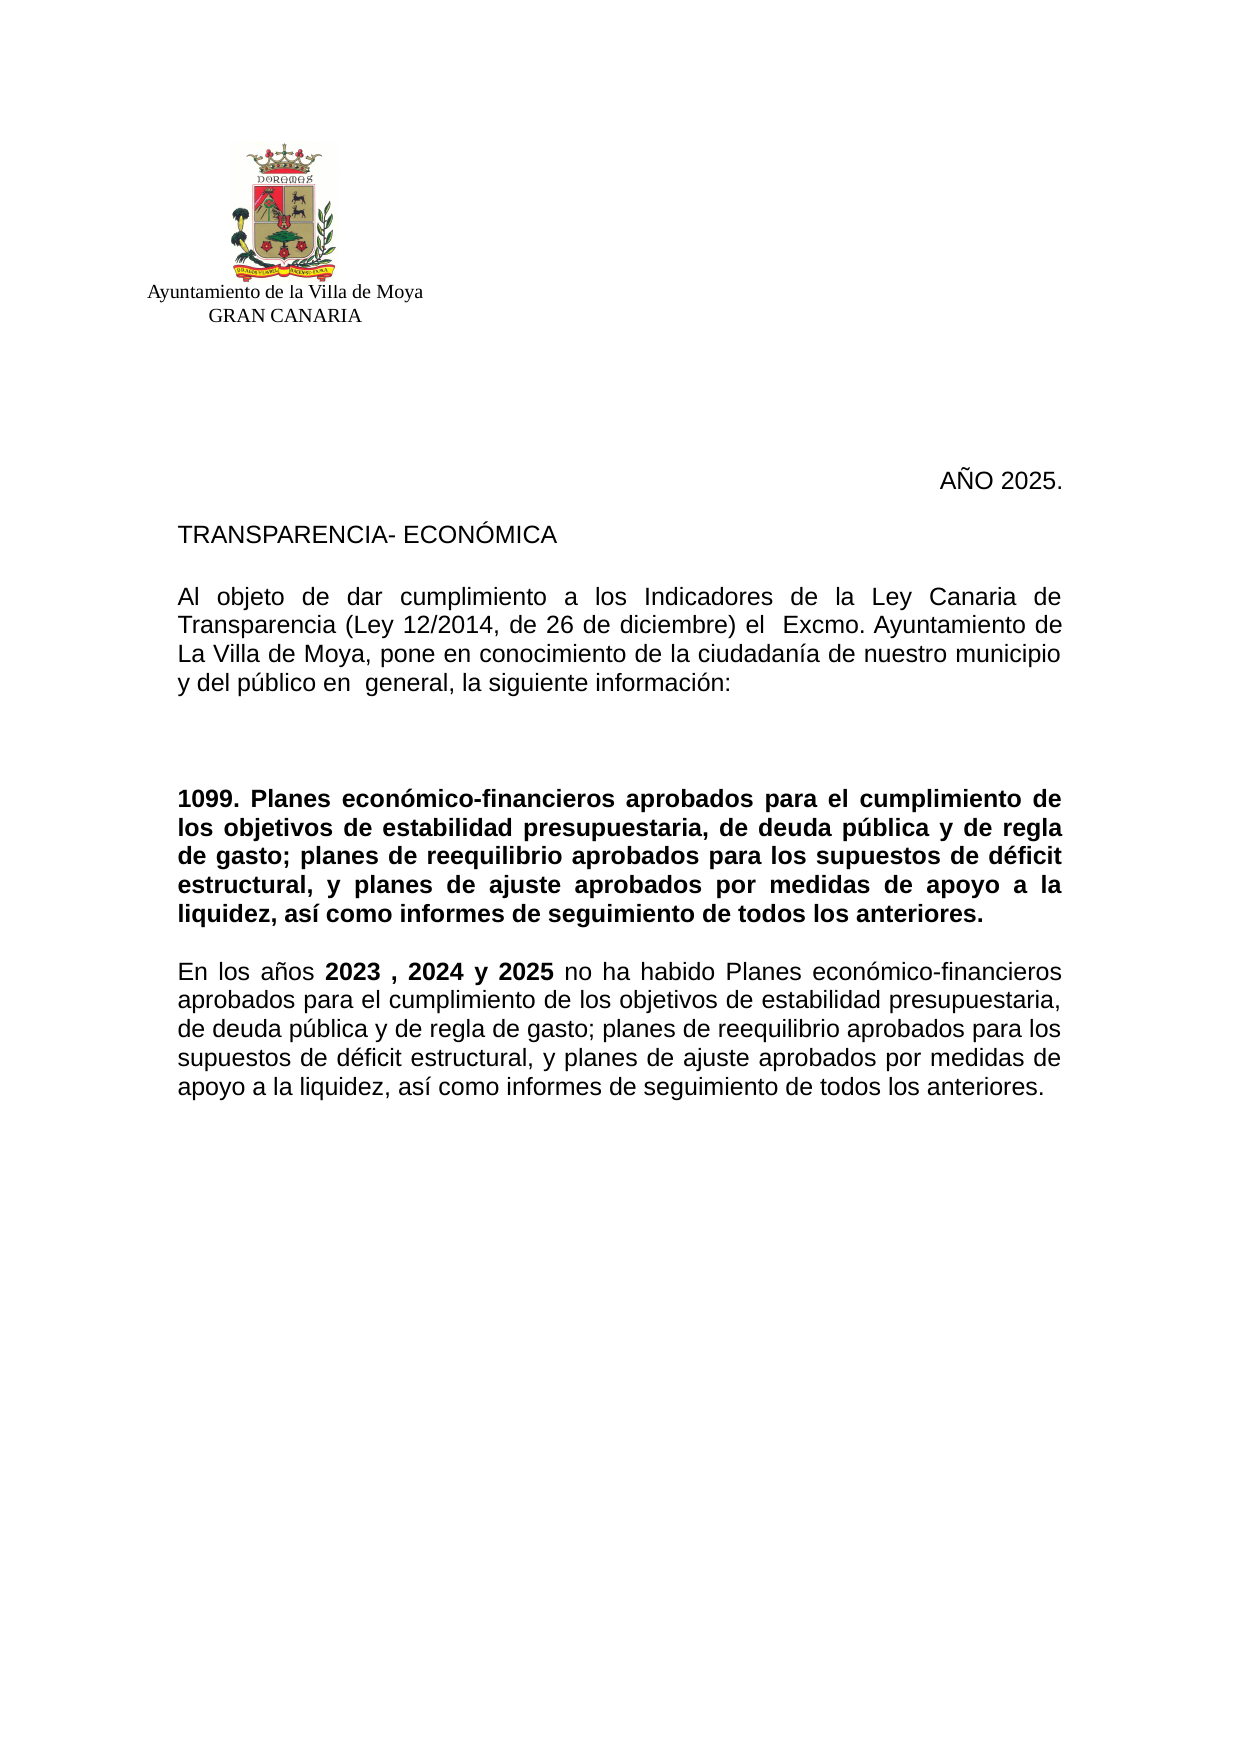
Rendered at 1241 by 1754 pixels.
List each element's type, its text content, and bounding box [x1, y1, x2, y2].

text 1099. Planes económico-financieros aprobados para el cumplimiento de los objetivos de estabilidad presupuestaria, de deuda pública y de regla de gasto; planes de reequilibrio aprobados para los supuestos de déficit estructural, y planes de ajuste aprobados por medidas de apoyo a la liquidez, así como informes de seguimiento de todos los anteriores. [177, 784, 1063, 928]
text TRANSPARENCIA- ECONÓMICA [177, 519, 1063, 548]
text En los años 2023 , 2024 y 2025 no ha habido Planes económico-financieros aprobados para el cumplimiento de los objetivos de estabilidad presupuestaria, de deuda pública y de regla de gasto; planes de reequilibrio aprobados para los supuestos de déficit estructural, y planes de ajuste aprobados por medidas de apoyo a la liquidez, así como informes de seguimiento de todos los anteriores. [177, 957, 1063, 1101]
text AÑO 2025. [177, 466, 1063, 494]
text Al objeto de dar cumplimiento a los Indicadores de la Ley Canaria de Transparencia (Ley 12/2014, de 26 de diciembre) el Excmo. Ayuntamiento de La Villa de Moya, pone en conocimiento de la ciudadanía de nuestro municipio y del público en general, la siguiente información: [177, 582, 1063, 697]
